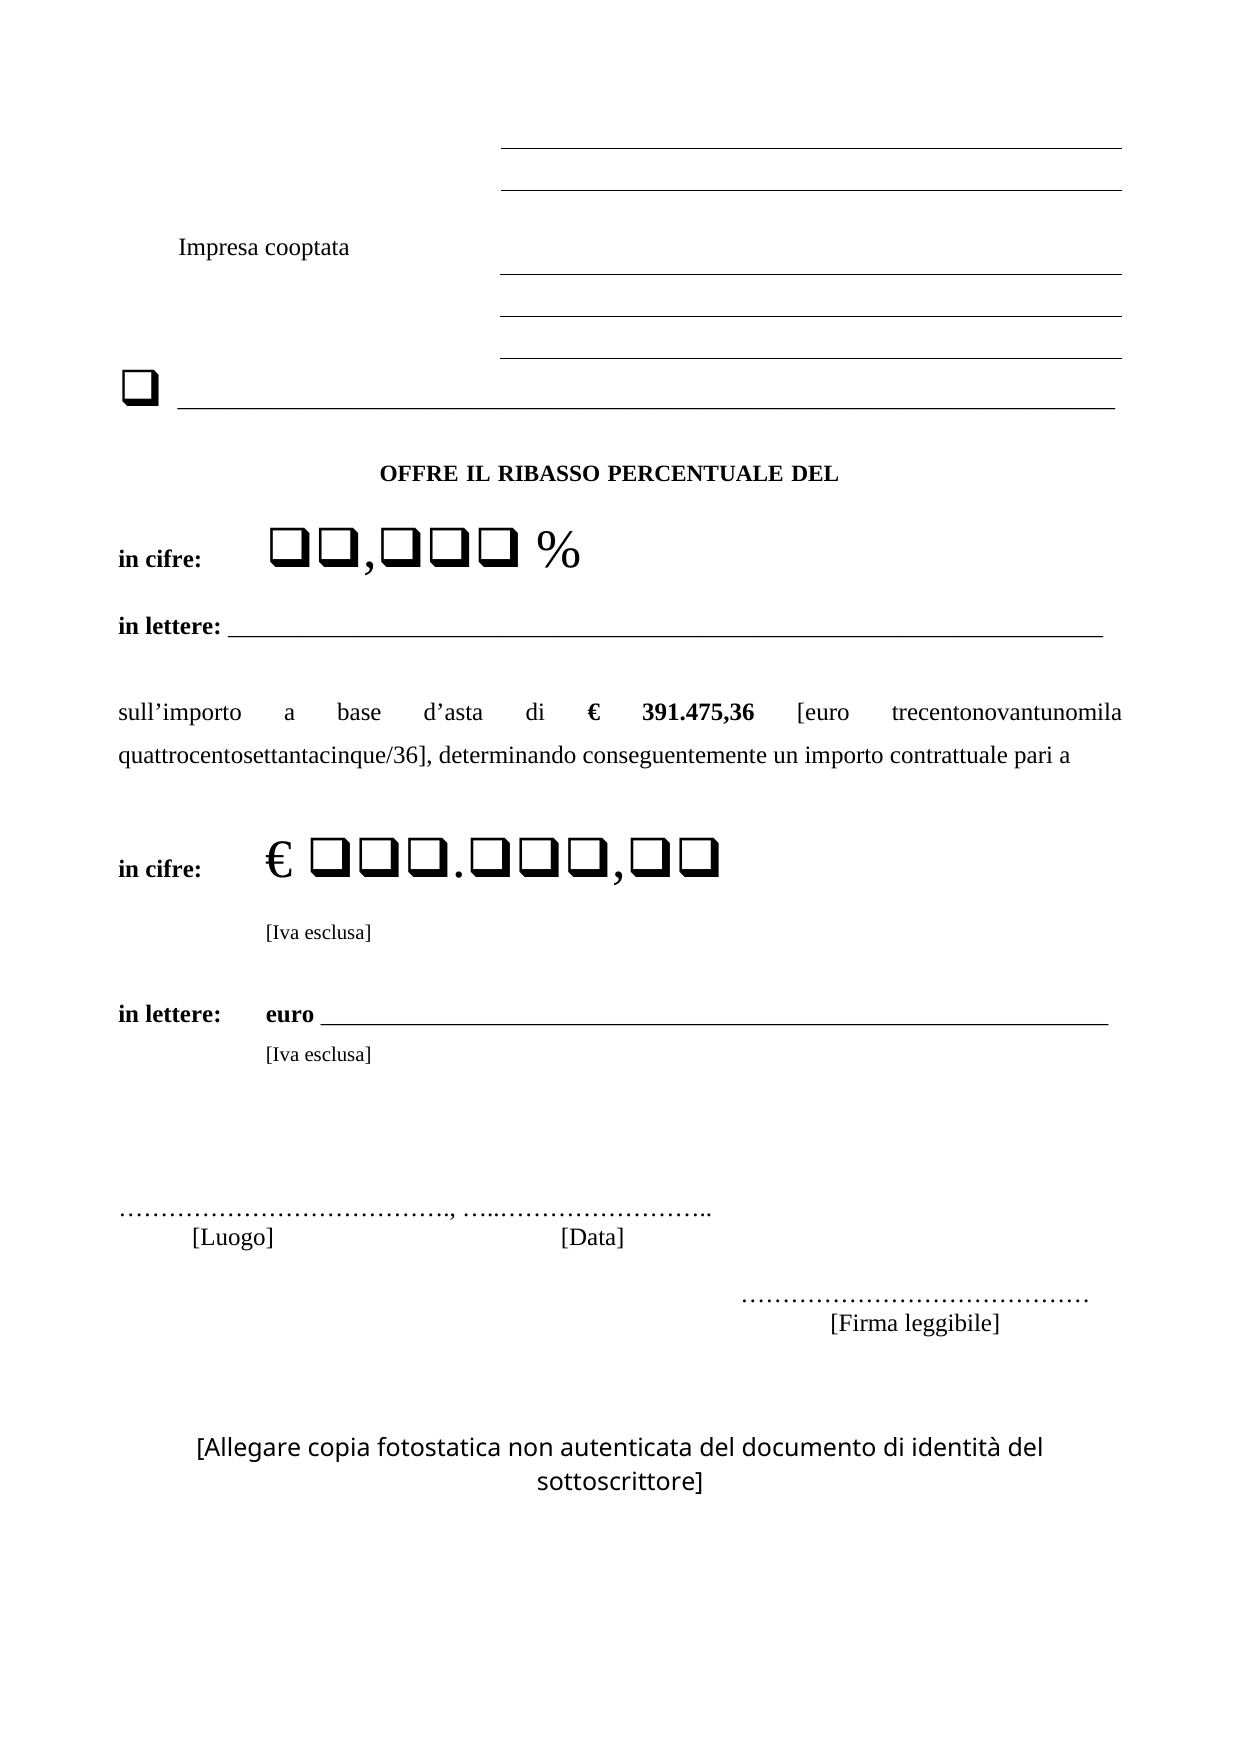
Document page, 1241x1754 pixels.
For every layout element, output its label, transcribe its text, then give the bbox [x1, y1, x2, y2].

text sull’importo a base d’asta di € 391.475,36 [euro trecentonovantunomila quattrocentosettantacinque/36], determinando conseguentemente un importo contrattuale pari a [118, 697, 1122, 769]
text [Allegare copia fotostatica non autenticata del documento di identità del sottoscrittore] [118, 1429, 1122, 1497]
table_header [500, 232, 1122, 273]
table_cell [167, 148, 501, 190]
text …………………………………., …..…………………….. [118, 1193, 1122, 1222]
text [Firma leggibile] [708, 1308, 1122, 1337]
text in cifre: € ., [118, 826, 1122, 889]
table_cell [167, 316, 500, 358]
table_cell [500, 275, 1122, 316]
table_cell [500, 317, 1122, 358]
table_header Impresa cooptata [167, 232, 500, 273]
text [Iva esclusa] [192, 1042, 1122, 1066]
text in lettere: euro _______________________________________________________________ [118, 999, 1122, 1028]
text …………………………………… [708, 1279, 1122, 1308]
text in lettere: ______________________________________________________________________ [118, 611, 1122, 639]
text [Iva esclusa] [192, 920, 1122, 944]
text in cifre: , % [118, 517, 1122, 580]
table_cell [167, 274, 500, 316]
table_cell [501, 149, 1122, 190]
list ___________________________________________________________________________ [118, 372, 1122, 417]
text offre il ribasso percentuale del [118, 454, 1122, 488]
text [Luogo] [Data] [192, 1222, 1122, 1251]
